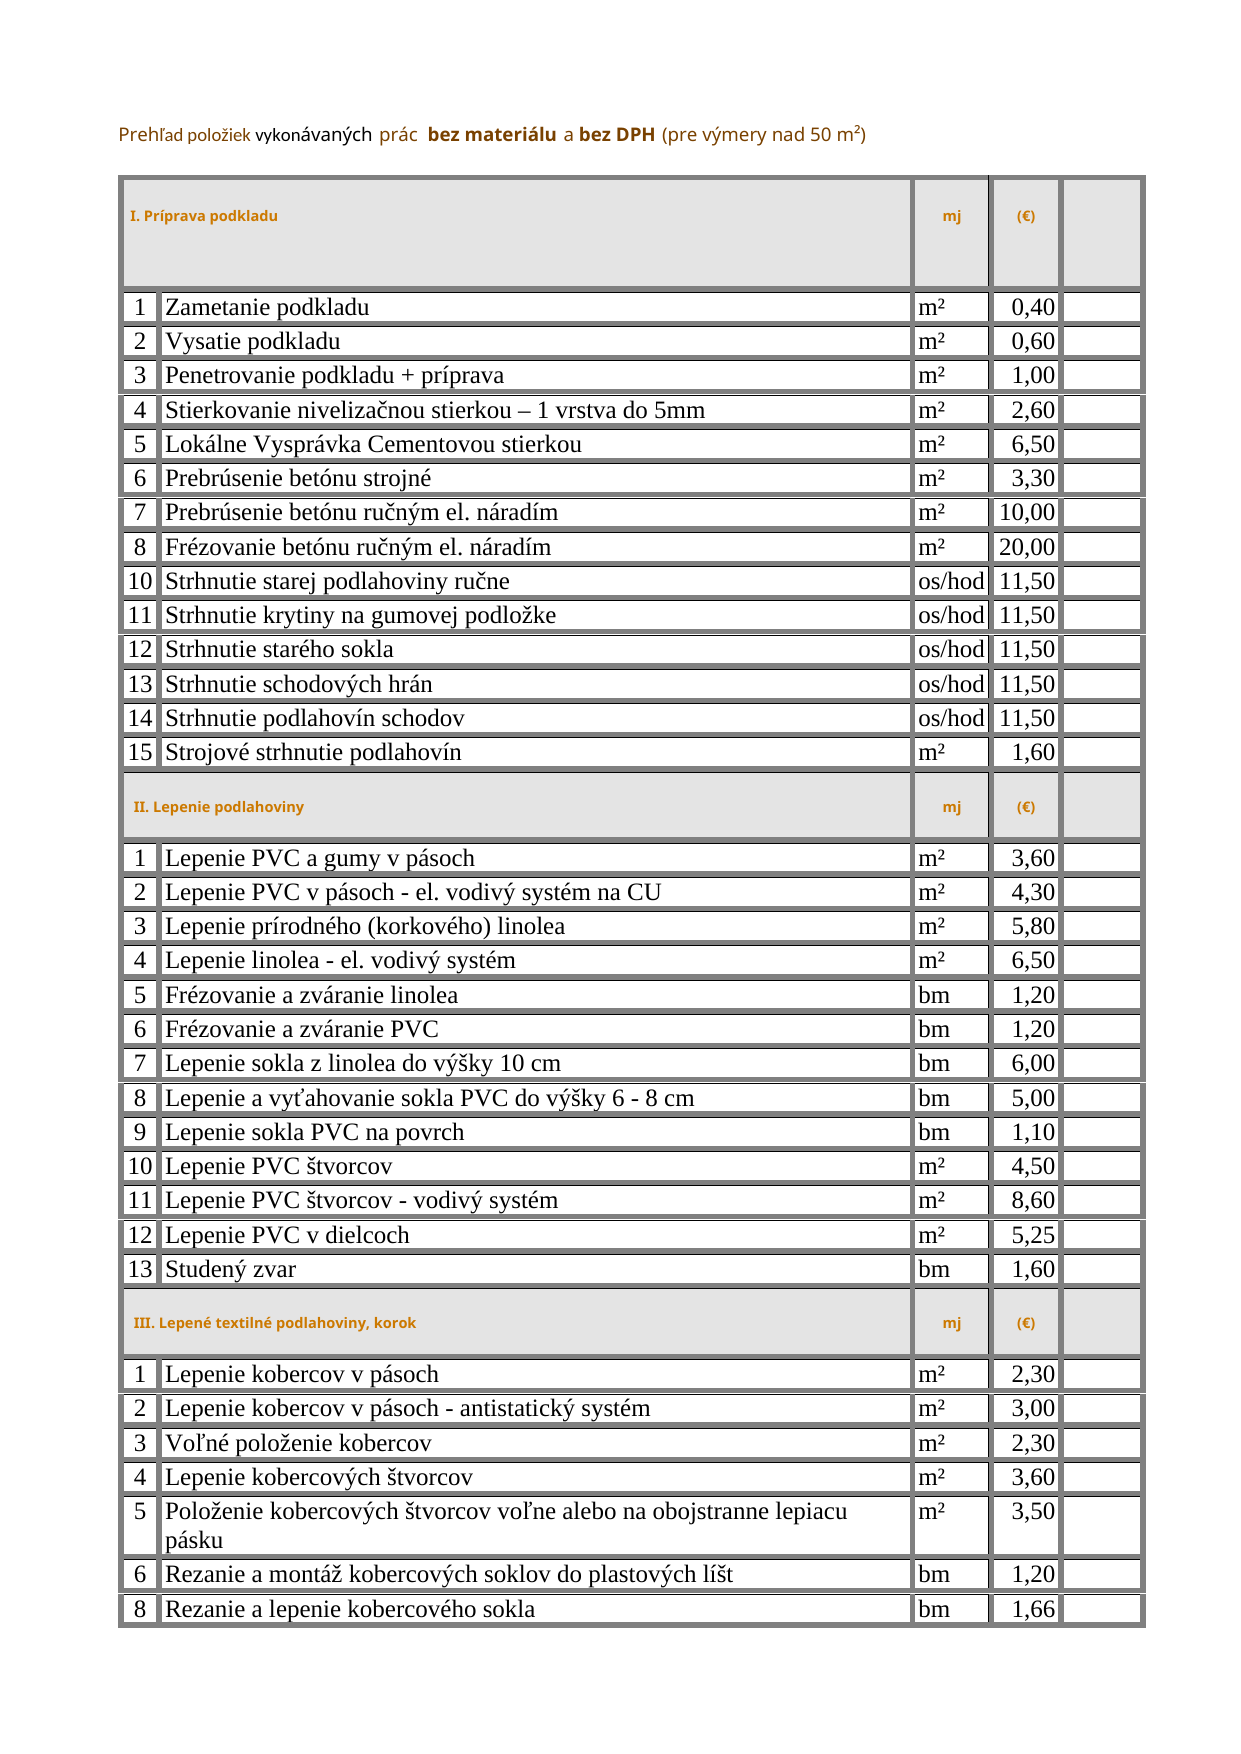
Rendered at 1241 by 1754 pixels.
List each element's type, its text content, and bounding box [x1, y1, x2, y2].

table_cell m² [915, 430, 988, 458]
table_cell 3,00 [994, 1395, 1058, 1422]
table_cell m² [915, 499, 988, 526]
table_cell 11,50 [994, 601, 1058, 629]
table_cell Frézovanie betónu ručným el. náradím [162, 533, 910, 561]
table_cell m² [915, 1221, 988, 1248]
table_cell Lepenie sokla z linolea do výšky 10 cm [162, 1049, 910, 1077]
table_cell [1064, 464, 1140, 492]
table_cell 11 [124, 1186, 156, 1214]
table_cell 1,20 [994, 1015, 1058, 1043]
table_cell [1064, 704, 1140, 732]
table_cell 7 [124, 1049, 156, 1077]
table_cell [1064, 396, 1140, 423]
table_cell Lepenie linolea - el. vodivý systém [162, 946, 910, 974]
table_cell m² [915, 878, 988, 906]
table_cell 8 [124, 1084, 156, 1111]
table_cell 2,30 [994, 1360, 1058, 1388]
table_cell 14 [124, 704, 156, 732]
table_cell [1064, 430, 1140, 458]
table_cell 0,40 [994, 293, 1058, 321]
table_cell 3 [124, 361, 156, 389]
table_cell 2 [124, 1395, 156, 1422]
table_cell os/hod [915, 670, 988, 698]
table_cell 1,00 [994, 361, 1058, 389]
table_cell 0,60 [994, 327, 1058, 355]
table_cell [1064, 636, 1140, 663]
table_cell 8,60 [994, 1186, 1058, 1214]
table_cell 13 [124, 1255, 156, 1283]
table_cell 4,50 [994, 1152, 1058, 1180]
table_cell 1,20 [994, 981, 1058, 1008]
table_cell 1 [124, 844, 156, 871]
table_cell Penetrovanie podkladu + príprava [162, 361, 910, 389]
table_cell [1064, 601, 1140, 629]
table_cell 11,50 [994, 567, 1058, 595]
table_cell 3 [124, 912, 156, 940]
table_cell 13 [124, 670, 156, 698]
table_header [1064, 180, 1140, 286]
table_cell 3,60 [994, 844, 1058, 871]
table_cell [1064, 1186, 1140, 1214]
table_cell 1,66 [994, 1595, 1058, 1622]
table_cell [1064, 670, 1140, 698]
table_cell [1064, 1360, 1140, 1388]
table_cell [1064, 1084, 1140, 1111]
table_cell os/hod [915, 704, 988, 732]
table_cell Lepenie PVC v dielcoch [162, 1221, 910, 1248]
table_cell 4 [124, 946, 156, 974]
table_cell m² [915, 738, 988, 766]
table_cell m² [915, 464, 988, 492]
table_cell (€) [994, 1289, 1058, 1354]
table_cell 15 [124, 738, 156, 766]
table_cell 1 [124, 1360, 156, 1388]
table_cell bm [915, 1595, 988, 1622]
table_cell m² [915, 327, 988, 355]
table_cell [1064, 361, 1140, 389]
table_cell m² [915, 912, 988, 940]
table_cell [1064, 878, 1140, 906]
table_cell m² [915, 1463, 988, 1491]
table_cell [1064, 1015, 1140, 1043]
table_cell 11,50 [994, 704, 1058, 732]
table_cell Lepenie prírodného (korkového) linolea [162, 912, 910, 940]
table_cell 4,30 [994, 878, 1058, 906]
table_cell [1064, 773, 1140, 837]
table_cell [1064, 1395, 1140, 1422]
table_cell 10 [124, 1152, 156, 1180]
table_cell 10,00 [994, 499, 1058, 526]
table_cell [1064, 738, 1140, 766]
table_cell m² [915, 533, 988, 561]
table_cell m² [915, 1152, 988, 1180]
table_cell 5,00 [994, 1084, 1058, 1111]
table_cell mj [915, 1289, 988, 1354]
table_cell Rezanie a lepenie kobercového sokla [162, 1595, 910, 1622]
table_cell Frézovanie a zváranie PVC [162, 1015, 910, 1043]
table_cell bm [915, 1084, 988, 1111]
table_cell bm [915, 981, 988, 1008]
table_cell m² [915, 1497, 988, 1554]
table_cell II. Lepenie podlahoviny [124, 773, 910, 837]
table_header mj [915, 180, 988, 286]
table_cell m² [915, 1360, 988, 1388]
table_cell 2 [124, 878, 156, 906]
table_cell 2 [124, 327, 156, 355]
table_cell 6 [124, 464, 156, 492]
table_cell bm [915, 1560, 988, 1588]
table_cell m² [915, 844, 988, 871]
table_cell Rezanie a montáž kobercových soklov do plastových líšt [162, 1560, 910, 1588]
table_cell m² [915, 1395, 988, 1422]
table_cell m² [915, 1186, 988, 1214]
table_cell [1064, 533, 1140, 561]
table_cell [1064, 912, 1140, 940]
table_cell [1064, 1497, 1140, 1554]
table_cell [1064, 844, 1140, 871]
table_cell mj [915, 773, 988, 837]
table_cell 3,30 [994, 464, 1058, 492]
table_cell bm [915, 1118, 988, 1146]
table_cell os/hod [915, 636, 988, 663]
table_cell 4 [124, 1463, 156, 1491]
table_cell [1064, 1118, 1140, 1146]
table_cell [1064, 1429, 1140, 1457]
table_cell 11,50 [994, 670, 1058, 698]
table_cell Strhnutie starej podlahoviny ručne [162, 567, 910, 595]
table_cell [1064, 327, 1140, 355]
table_cell Strhnutie starého sokla [162, 636, 910, 663]
table_cell [1064, 1152, 1140, 1180]
table_cell [1064, 1463, 1140, 1491]
table_cell Strhnutie krytiny na gumovej podložke [162, 601, 910, 629]
table_cell 6,50 [994, 946, 1058, 974]
table_cell [1064, 293, 1140, 321]
table_cell 6,50 [994, 430, 1058, 458]
table_cell III. Lepené textilné podlahoviny, korok [124, 1289, 910, 1354]
table_cell Lepenie sokla PVC na povrch [162, 1118, 910, 1146]
table_cell 5 [124, 981, 156, 1008]
table_cell Lokálne Vysprávka Cementovou stierkou [162, 430, 910, 458]
table_cell 2,60 [994, 396, 1058, 423]
table_cell Lepenie PVC štvorcov - vodivý systém [162, 1186, 910, 1214]
table_cell 12 [124, 1221, 156, 1248]
table_cell (€) [994, 773, 1058, 837]
table_cell Lepenie PVC a gumy v pásoch [162, 844, 910, 871]
table_cell Lepenie kobercov v pásoch [162, 1360, 910, 1388]
table_cell Studený zvar [162, 1255, 910, 1283]
table_cell 6 [124, 1015, 156, 1043]
table_header (€) [994, 180, 1058, 286]
table_cell 1,60 [994, 1255, 1058, 1283]
table_cell Voľné položenie kobercov [162, 1429, 910, 1457]
table_cell [1064, 1049, 1140, 1077]
table_cell Lepenie a vyťahovanie sokla PVC do výšky 6 - 8 cm [162, 1084, 910, 1111]
table_cell 1,60 [994, 738, 1058, 766]
table_cell os/hod [915, 601, 988, 629]
text Prehľad položiek vykonávaných prác bez materiálu a bez DPH (pre výmery nad 50 m²) [118, 118, 1122, 147]
table_header I. Príprava podkladu [124, 180, 910, 286]
table_cell Strhnutie podlahovín schodov [162, 704, 910, 732]
table_cell 1,10 [994, 1118, 1058, 1146]
table_cell 6 [124, 1560, 156, 1588]
table_cell Lepenie PVC štvorcov [162, 1152, 910, 1180]
table_cell 5 [124, 430, 156, 458]
table_cell 1,20 [994, 1560, 1058, 1588]
table_cell 20,00 [994, 533, 1058, 561]
table_cell 6,00 [994, 1049, 1058, 1077]
table_cell 10 [124, 567, 156, 595]
table_cell [1064, 1595, 1140, 1622]
table_cell 5,25 [994, 1221, 1058, 1248]
table_cell [1064, 946, 1140, 974]
table_cell 8 [124, 1595, 156, 1622]
table_cell Lepenie kobercových štvorcov [162, 1463, 910, 1491]
table_cell [1064, 499, 1140, 526]
table_cell bm [915, 1049, 988, 1077]
table_cell [1064, 1255, 1140, 1283]
table_cell m² [915, 361, 988, 389]
table_cell [1064, 1289, 1140, 1354]
table_cell Prebrúsenie betónu strojné [162, 464, 910, 492]
table_cell 11 [124, 601, 156, 629]
table_cell Zametanie podkladu [162, 293, 910, 321]
table_cell [1064, 1221, 1140, 1248]
table_cell Frézovanie a zváranie linolea [162, 981, 910, 1008]
table_cell 5 [124, 1497, 156, 1554]
table_cell 12 [124, 636, 156, 663]
table_cell m² [915, 1429, 988, 1457]
table_cell Lepenie PVC v pásoch - el. vodivý systém na CU [162, 878, 910, 906]
table_cell m² [915, 396, 988, 423]
table_cell 5,80 [994, 912, 1058, 940]
table_cell [1064, 567, 1140, 595]
table_cell 1 [124, 293, 156, 321]
table_cell m² [915, 293, 988, 321]
table_cell 4 [124, 396, 156, 423]
table_cell m² [915, 946, 988, 974]
table_cell os/hod [915, 567, 988, 595]
table_cell bm [915, 1015, 988, 1043]
table_cell 9 [124, 1118, 156, 1146]
table_cell 11,50 [994, 636, 1058, 663]
table_cell Prebrúsenie betónu ručným el. náradím [162, 499, 910, 526]
table_cell [1064, 1560, 1140, 1588]
table_cell Položenie kobercových štvorcov voľne alebo na obojstranne lepiacu pásku [162, 1497, 910, 1554]
table_cell 8 [124, 533, 156, 561]
table_cell 2,30 [994, 1429, 1058, 1457]
table_cell 7 [124, 499, 156, 526]
table_cell Stierkovanie nivelizačnou stierkou – 1 vrstva do 5mm [162, 396, 910, 423]
table_cell Lepenie kobercov v pásoch - antistatický systém [162, 1395, 910, 1422]
table_cell 3 [124, 1429, 156, 1457]
table_cell Strojové strhnutie podlahovín [162, 738, 910, 766]
table_cell 3,60 [994, 1463, 1058, 1491]
table_cell bm [915, 1255, 988, 1283]
table_cell 3,50 [994, 1497, 1058, 1554]
table_cell Strhnutie schodových hrán [162, 670, 910, 698]
table_cell Vysatie podkladu [162, 327, 910, 355]
table_cell [1064, 981, 1140, 1008]
